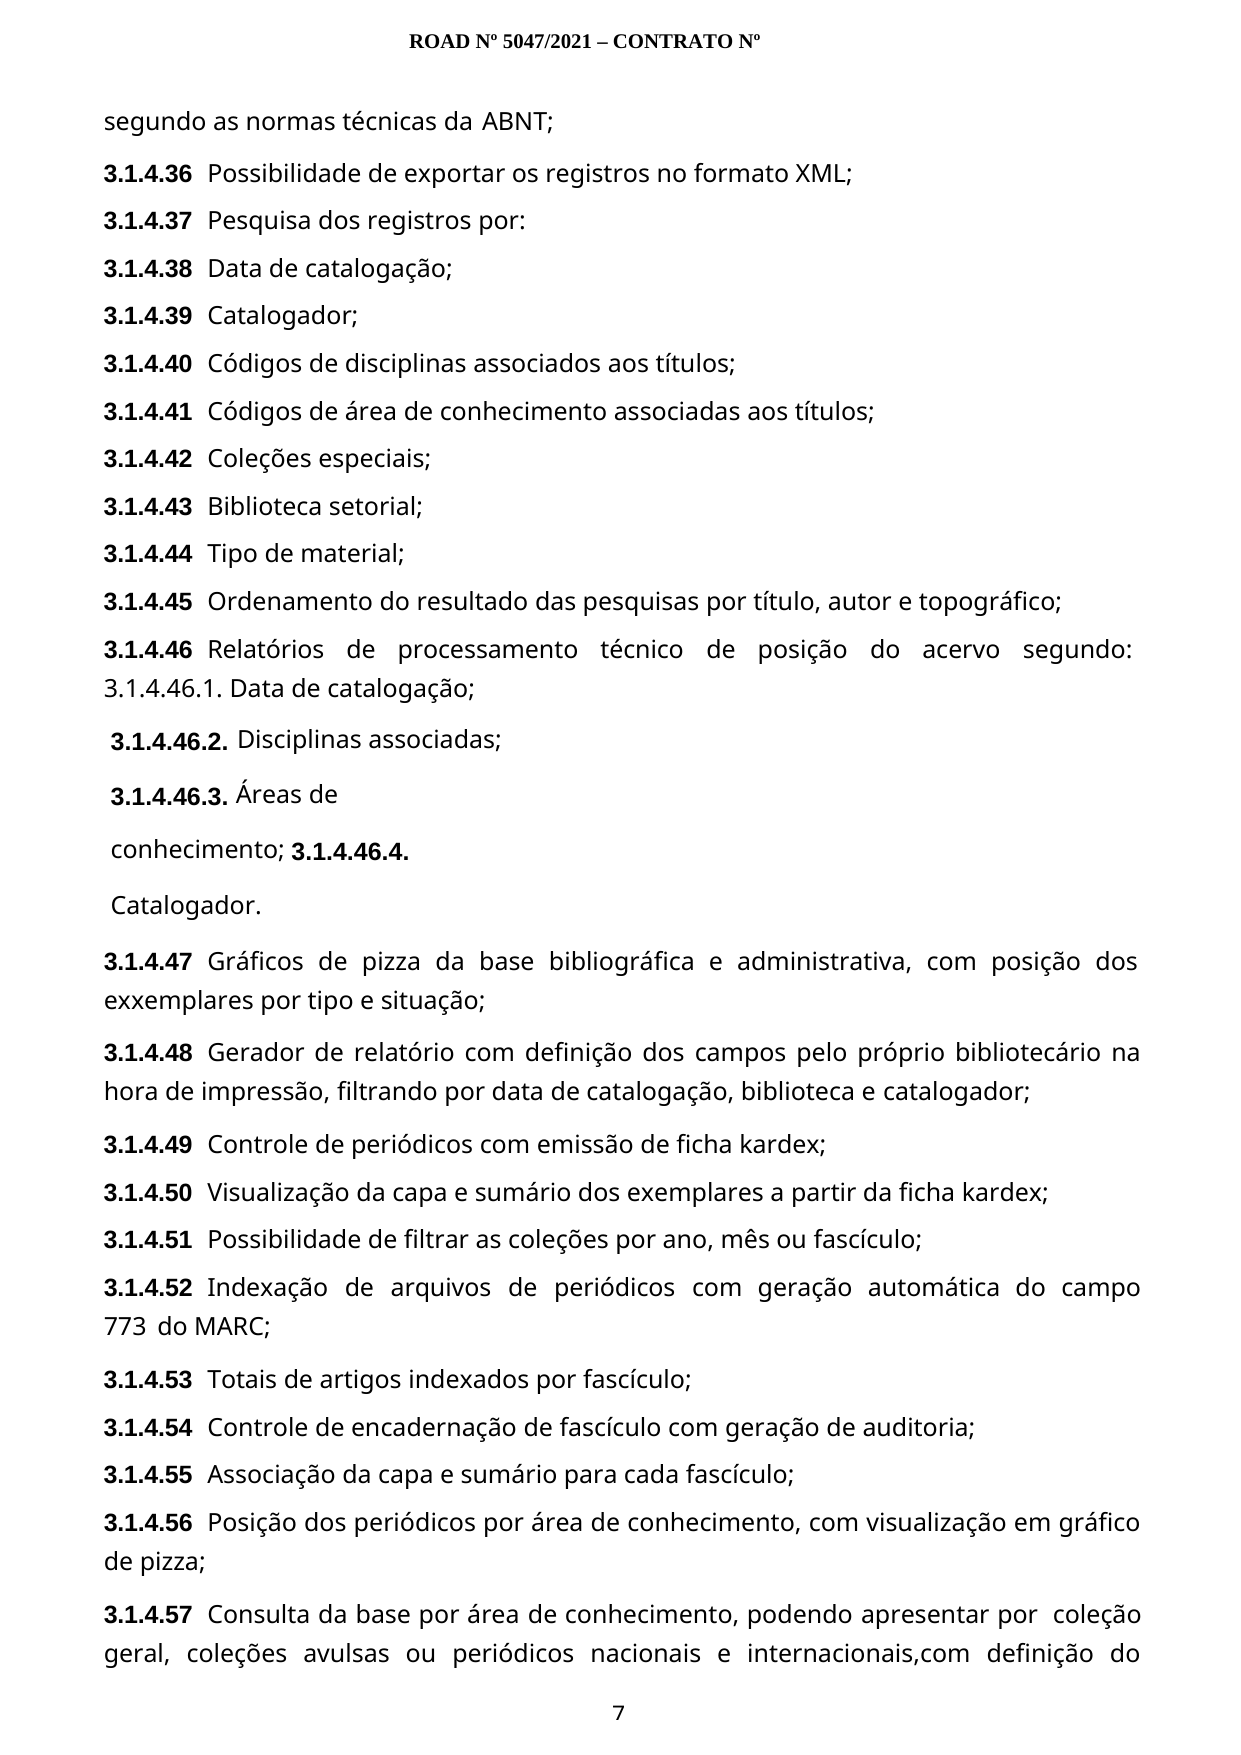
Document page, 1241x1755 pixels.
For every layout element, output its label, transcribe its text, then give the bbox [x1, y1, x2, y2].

list Relatórios de processamento técnico de posição do acervo segundo: 3.1.4.46.1. Data de catalogação; [103, 631, 1132, 704]
list Gerador de relatório com definição dos campos pelo próprio bibliotecário na hora de impressão, filtrando por data de catalogação, biblioteca e catalogador; [103, 1035, 1142, 1108]
list Possibilidade de exportar os registros no formato XML; [103, 155, 1153, 189]
list Catalogador; [103, 298, 1153, 332]
text 3.1.4.46.2. Disciplinas associadas; 3.1.4.46.3. Áreas de conhecimento; 3.1.4.46.4. Catalogador. [110, 721, 506, 923]
list Coleções especiais; [103, 441, 1153, 475]
list Possibilidade de filtrar as coleções por ano, mês ou fascículo; [103, 1222, 1153, 1256]
list Códigos de área de conhecimento associadas aos títulos; [103, 393, 1153, 427]
text segundo as normas técnicas da ABNT; [103, 103, 1153, 137]
list Controle de periódicos com emissão de ficha kardex; [103, 1127, 1153, 1161]
list Data de catalogação; [103, 251, 1153, 284]
list Ordenamento do resultado das pesquisas por título, autor e topográfico; [103, 584, 1153, 618]
list Associação da capa e sumário para cada fascículo; [103, 1457, 1153, 1491]
list Indexação de arquivos de periódicos com geração automática do campo 773 do MARC; [103, 1270, 1142, 1343]
list Controle de encadernação de fascículo com geração de auditoria; [103, 1409, 1153, 1443]
list Códigos de disciplinas associados aos títulos; [103, 346, 1153, 380]
list Visualização da capa e sumário dos exemplares a partir da ficha kardex; [103, 1174, 1153, 1208]
list Totais de artigos indexados por fascículo; [103, 1362, 1153, 1396]
list Gráficos de pizza da base bibliográfica e administrativa, com posição dos exxemplares por tipo e situação; [103, 943, 1138, 1017]
list Consulta da base por área de conhecimento, podendo apresentar por coleção geral, coleções avulsas ou periódicos nacionais e internacionais,com definição do [103, 1596, 1142, 1669]
list Pesquisa dos registros por: [103, 203, 1153, 237]
list Tipo de material; [103, 536, 1153, 570]
list Biblioteca setorial; [103, 488, 1153, 523]
list Posição dos periódicos por área de conhecimento, com visualização em gráfico de pizza; [103, 1504, 1142, 1577]
